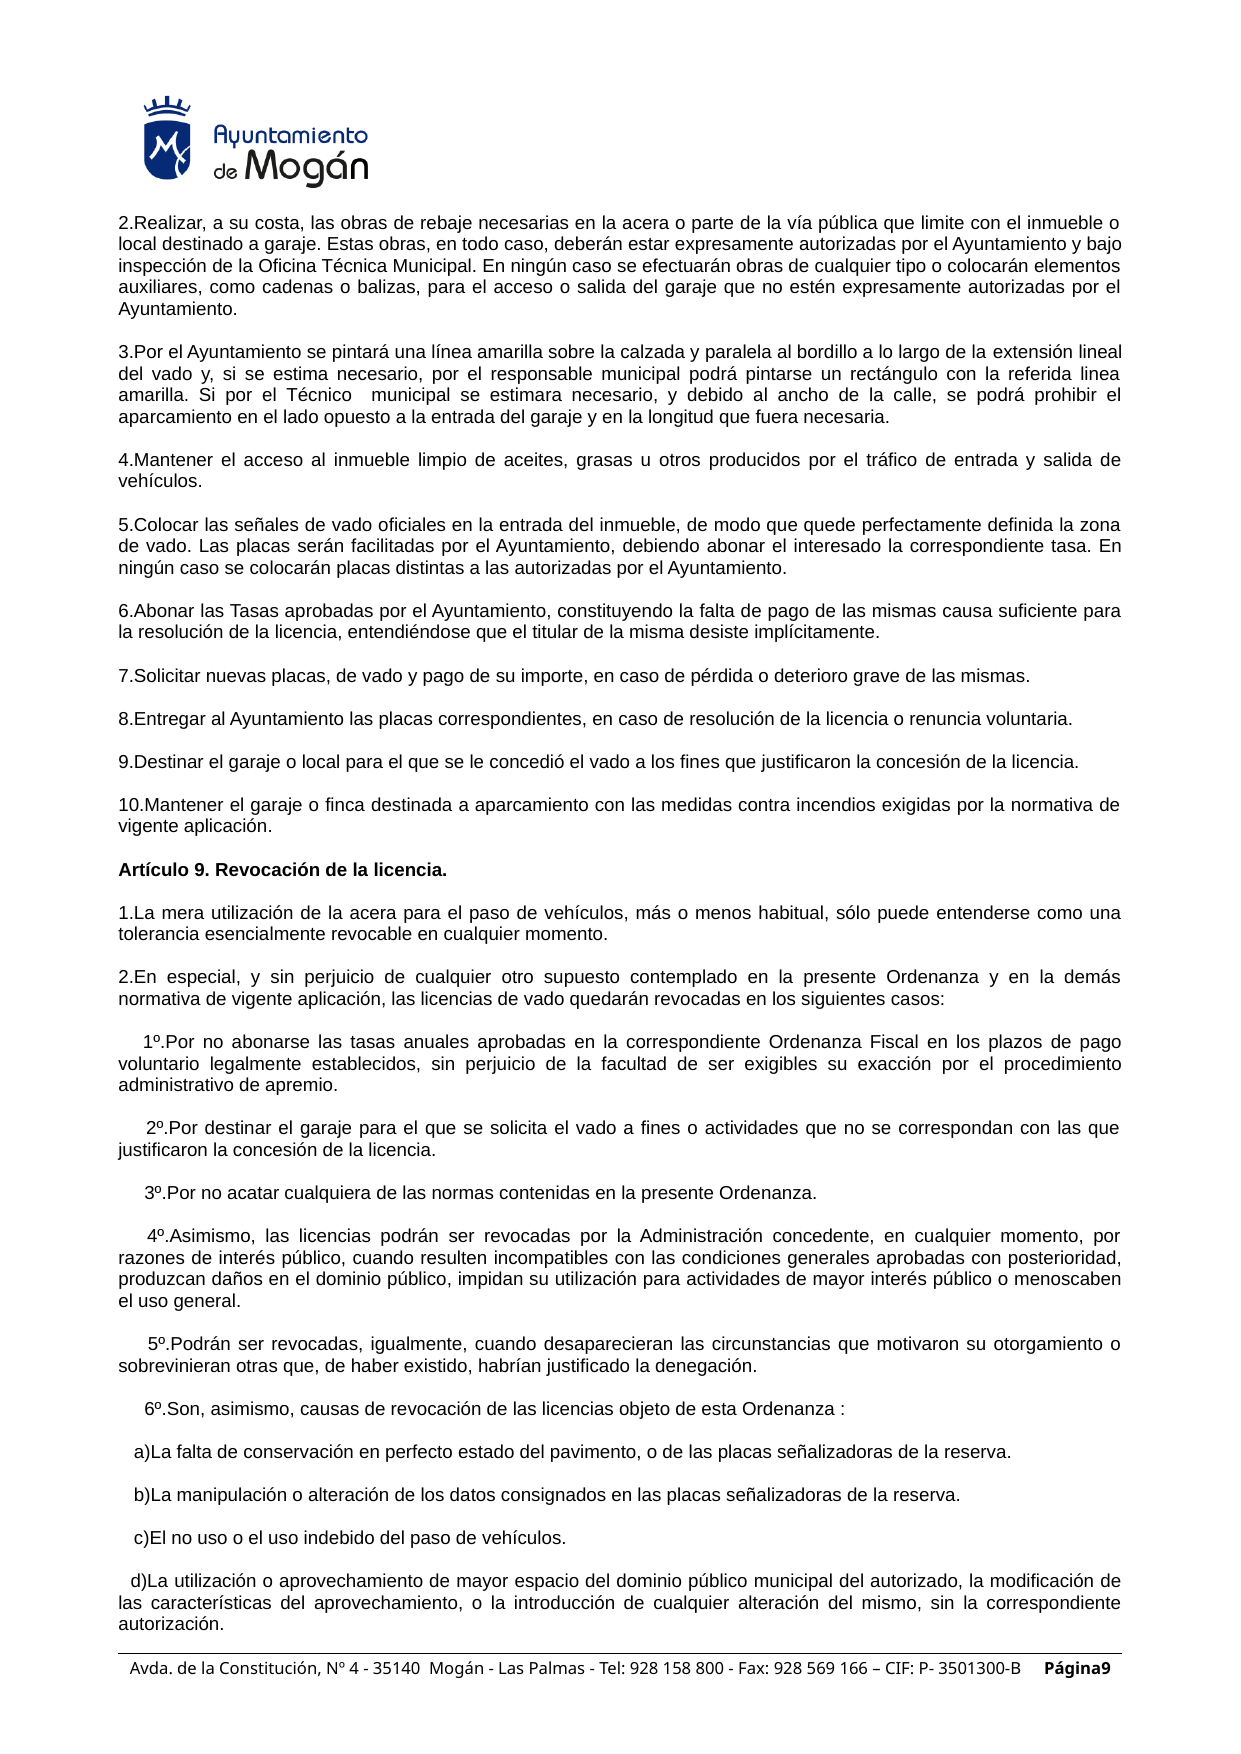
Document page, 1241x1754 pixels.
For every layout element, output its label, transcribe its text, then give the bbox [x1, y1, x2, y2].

text 2º.Por destinar el garaje para el que se solicita el vado a fines o actividades que no se correspondan con las que justificaron la concesión de la licencia. [118, 1117, 1122, 1160]
list d)La utilización o aprovechamiento de mayor espacio del dominio público municipal del autorizado, la modificación de las características del aprovechamiento, o la introducción de cualquier alteración del mismo, sin la correspondiente autorización. [118, 1570, 1122, 1635]
text 2.Realizar, a su costa, las obras de rebaje necesarias en la acera o parte de la vía pública que limite con el inmueble o local destinado a garaje. Estas obras, en todo caso, deberán estar expresamente autorizadas por el Ayuntamiento y bajo inspección de la Oficina Técnica Municipal. En ningún caso se efectuarán obras de cualquier tipo o colocarán elementos auxiliares, como cadenas o balizas, para el acceso o salida del garaje que no estén expresamente autorizadas por el Ayuntamiento. [118, 212, 1122, 319]
picture [129, 74, 385, 206]
text 10.Mantener el garaje o finca destinada a aparcamiento con las medidas contra incendios exigidas por la normativa de vigente aplicación. [118, 794, 1122, 837]
text 4.Mantener el acceso al inmueble limpio de aceites, grasas u otros producidos por el tráfico de entrada y salida de vehículos. [118, 449, 1122, 492]
text 5.Colocar las señales de vado oficiales en la entrada del inmueble, de modo que quede perfectamente definida la zona de vado. Las placas serán facilitadas por el Ayuntamiento, debiendo abonar el interesado la correspondiente tasa. En ningún caso se colocarán placas distintas a las autorizadas por el Ayuntamiento. [118, 513, 1122, 578]
list a)La falta de conservación en perfecto estado del pavimento, o de las placas señalizadoras de la reserva. [118, 1441, 1122, 1462]
list c)El no uso o el uso indebido del paso de vehículos. [118, 1527, 1122, 1548]
list 6º.Son, asimismo, causas de revocación de las licencias objeto de esta Ordenanza : [118, 1397, 1122, 1419]
text 3.Por el Ayuntamiento se pintará una línea amarilla sobre la calzada y paralela al bordillo a lo largo de la extensión lineal del vado y, si se estima necesario, por el responsable municipal podrá pintarse un rectángulo con la referida linea amarilla. Si por el Técnico municipal se estimara necesario, y debido al ancho de la calle, se podrá prohibir el aparcamiento en el lado opuesto a la entrada del garaje y en la longitud que fuera necesaria. [118, 341, 1122, 427]
list b)La manipulación o alteración de los datos consignados en las placas señalizadoras de la reserva. [118, 1484, 1122, 1505]
text Artículo 9. Revocación de la licencia. [118, 858, 1122, 880]
text 7.Solicitar nuevas placas, de vado y pago de su importe, en caso de pérdida o deterioro grave de las mismas. [118, 664, 1122, 686]
text 1º.Por no abonarse las tasas anuales aprobadas en la correspondiente Ordenanza Fiscal en los plazos de pago voluntario legalmente establecidos, sin perjuicio de la facultad de ser exigibles su exacción por el procedimiento administrativo de apremio. [118, 1031, 1122, 1096]
text 3º.Por no acatar cualquiera de las normas contenidas en la presente Ordenanza. [118, 1182, 1122, 1203]
text 9.Destinar el garaje o local para el que se le concedió el vado a los fines que justificaron la concesión de la licencia. [118, 751, 1122, 772]
list 5º.Podrán ser revocadas, igualmente, cuando desaparecieran las circunstancias que motivaron su otorgamiento o sobrevinieran otras que, de haber existido, habrían justificado la denegación. [118, 1333, 1122, 1376]
text 1.La mera utilización de la acera para el paso de vehículos, más o menos habitual, sólo puede entenderse como una tolerancia esencialmente revocable en cualquier momento. [118, 902, 1122, 945]
text 2.En especial, y sin perjuicio de cualquier otro supuesto contemplado en la presente Ordenanza y en la demás normativa de vigente aplicación, las licencias de vado quedarán revocadas en los siguientes casos: [118, 966, 1122, 1009]
text 8.Entregar al Ayuntamiento las placas correspondientes, en caso de resolución de la licencia o renuncia voluntaria. [118, 707, 1122, 729]
text 6.Abonar las Tasas aprobadas por el Ayuntamiento, constituyendo la falta de pago de las mismas causa suficiente para la resolución de la licencia, entendiéndose que el titular de la misma desiste implícitamente. [118, 600, 1122, 643]
list 4º.Asimismo, las licencias podrán ser revocadas por la Administración concedente, en cualquier momento, por razones de interés público, cuando resulten incompatibles con las condiciones generales aprobadas con posterioridad, produzcan daños en el dominio público, impidan su utilización para actividades de mayor interés público o menoscaben el uso general. [118, 1225, 1122, 1311]
